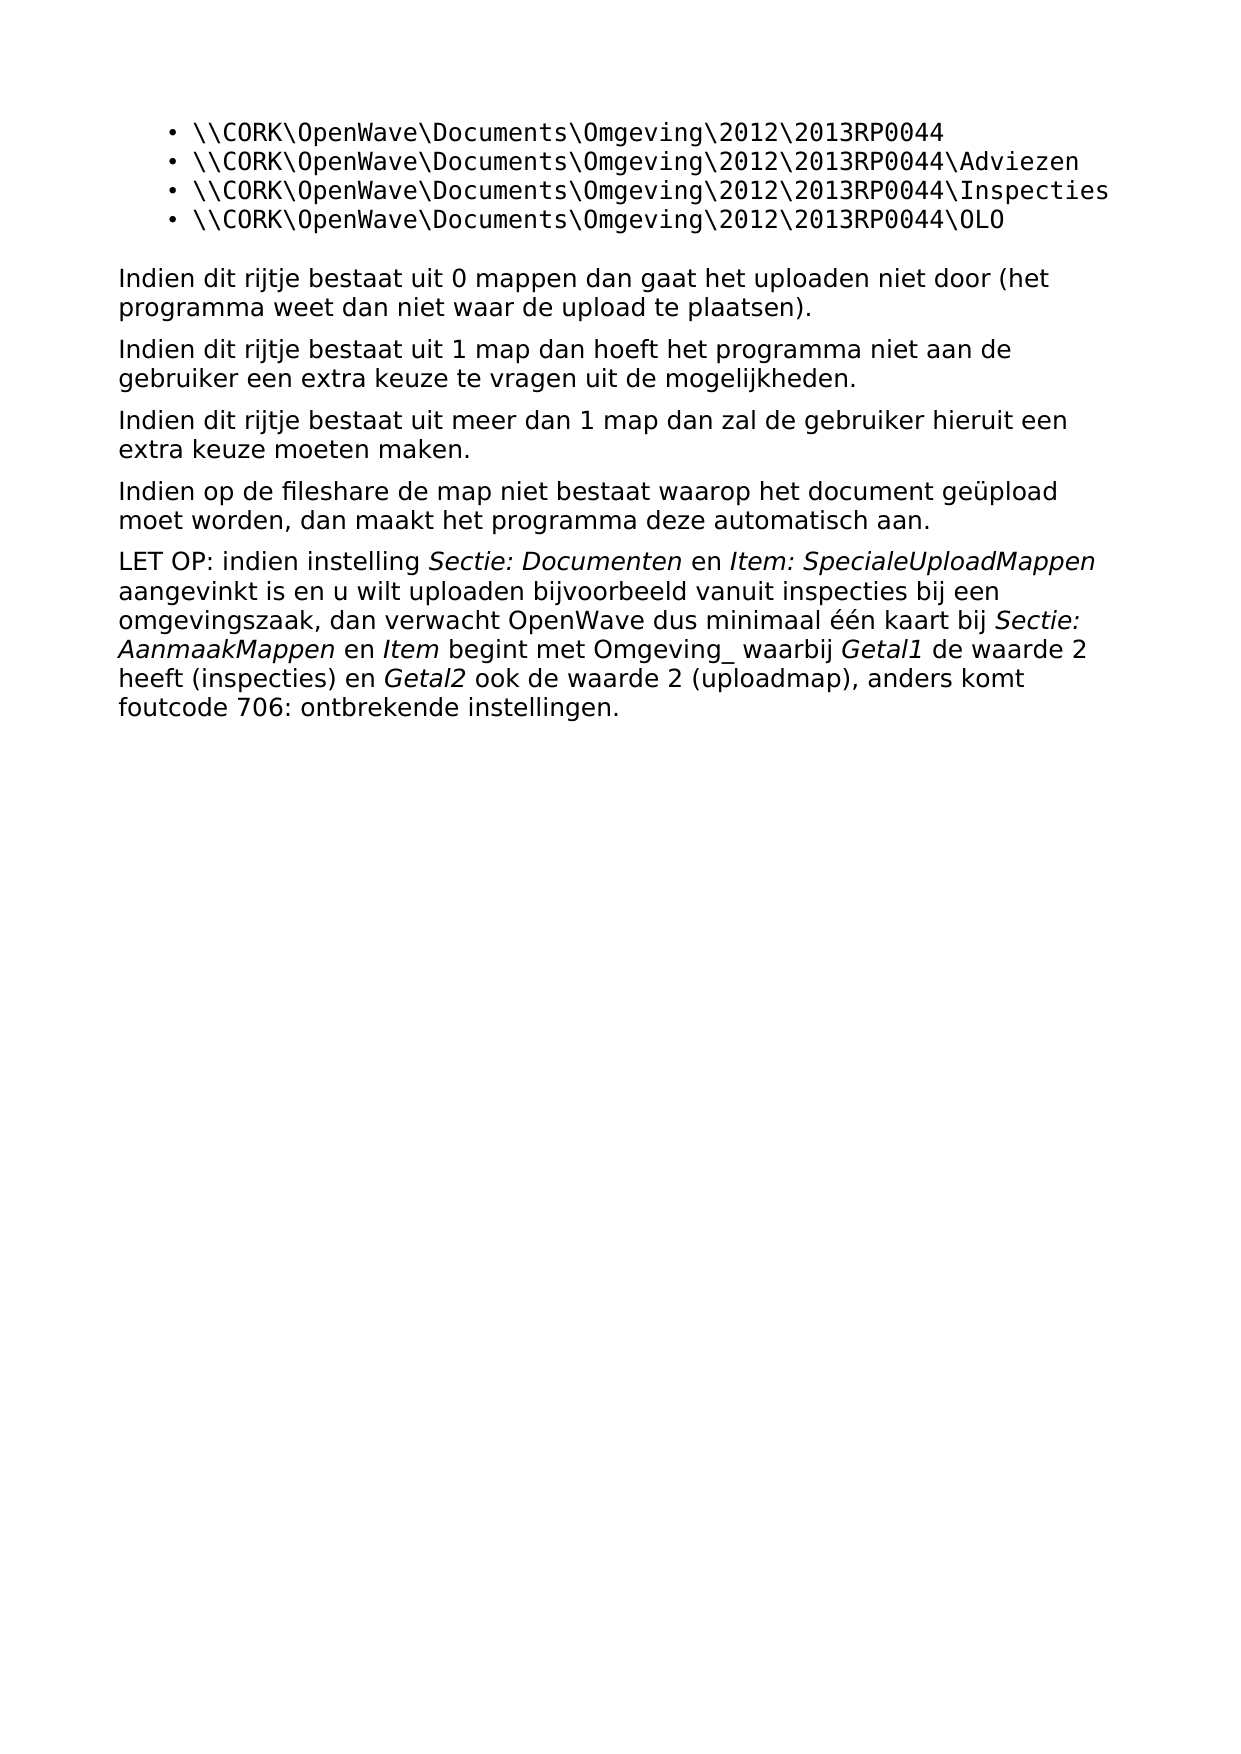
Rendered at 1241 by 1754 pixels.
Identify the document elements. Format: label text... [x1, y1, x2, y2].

text Indien dit rijtje bestaat uit meer dan 1 map dan zal de gebruiker hieruit een extra keuze moeten maken. [118, 406, 1122, 464]
text LET OP: indien instelling Sectie: Documenten en Item: SpecialeUploadMappen aangevinkt is en u wilt uploaden bijvoorbeeld vanuit inspecties bij een omgevingszaak, dan verwacht OpenWave dus minimaal één kaart bij Sectie: AanmaakMappen en Item begint met Omgeving_ waarbij Getal1 de waarde 2 heeft (inspecties) en Getal2 ook de waarde 2 (uploadmap), anders komt foutcode 706: ontbrekende instellingen. [118, 548, 1122, 723]
list \\CORK\OpenWave\Documents\Omgeving\2012\2013RP0044 [177, 118, 1122, 147]
list \\CORK\OpenWave\Documents\Omgeving\2012\2013RP0044\OLO [177, 206, 1122, 235]
text Indien dit rijtje bestaat uit 0 mappen dan gaat het uploaden niet door (het programma weet dan niet waar de upload te plaatsen). [118, 264, 1122, 323]
list \\CORK\OpenWave\Documents\Omgeving\2012\2013RP0044\Adviezen [177, 147, 1122, 176]
text Indien op de fileshare de map niet bestaat waarop het document geüpload moet worden, dan maakt het programma deze automatisch aan. [118, 477, 1122, 535]
list \\CORK\OpenWave\Documents\Omgeving\2012\2013RP0044\Inspecties [177, 176, 1122, 206]
text Indien dit rijtje bestaat uit 1 map dan hoeft het programma niet aan de gebruiker een extra keuze te vragen uit de mogelijkheden. [118, 335, 1122, 393]
